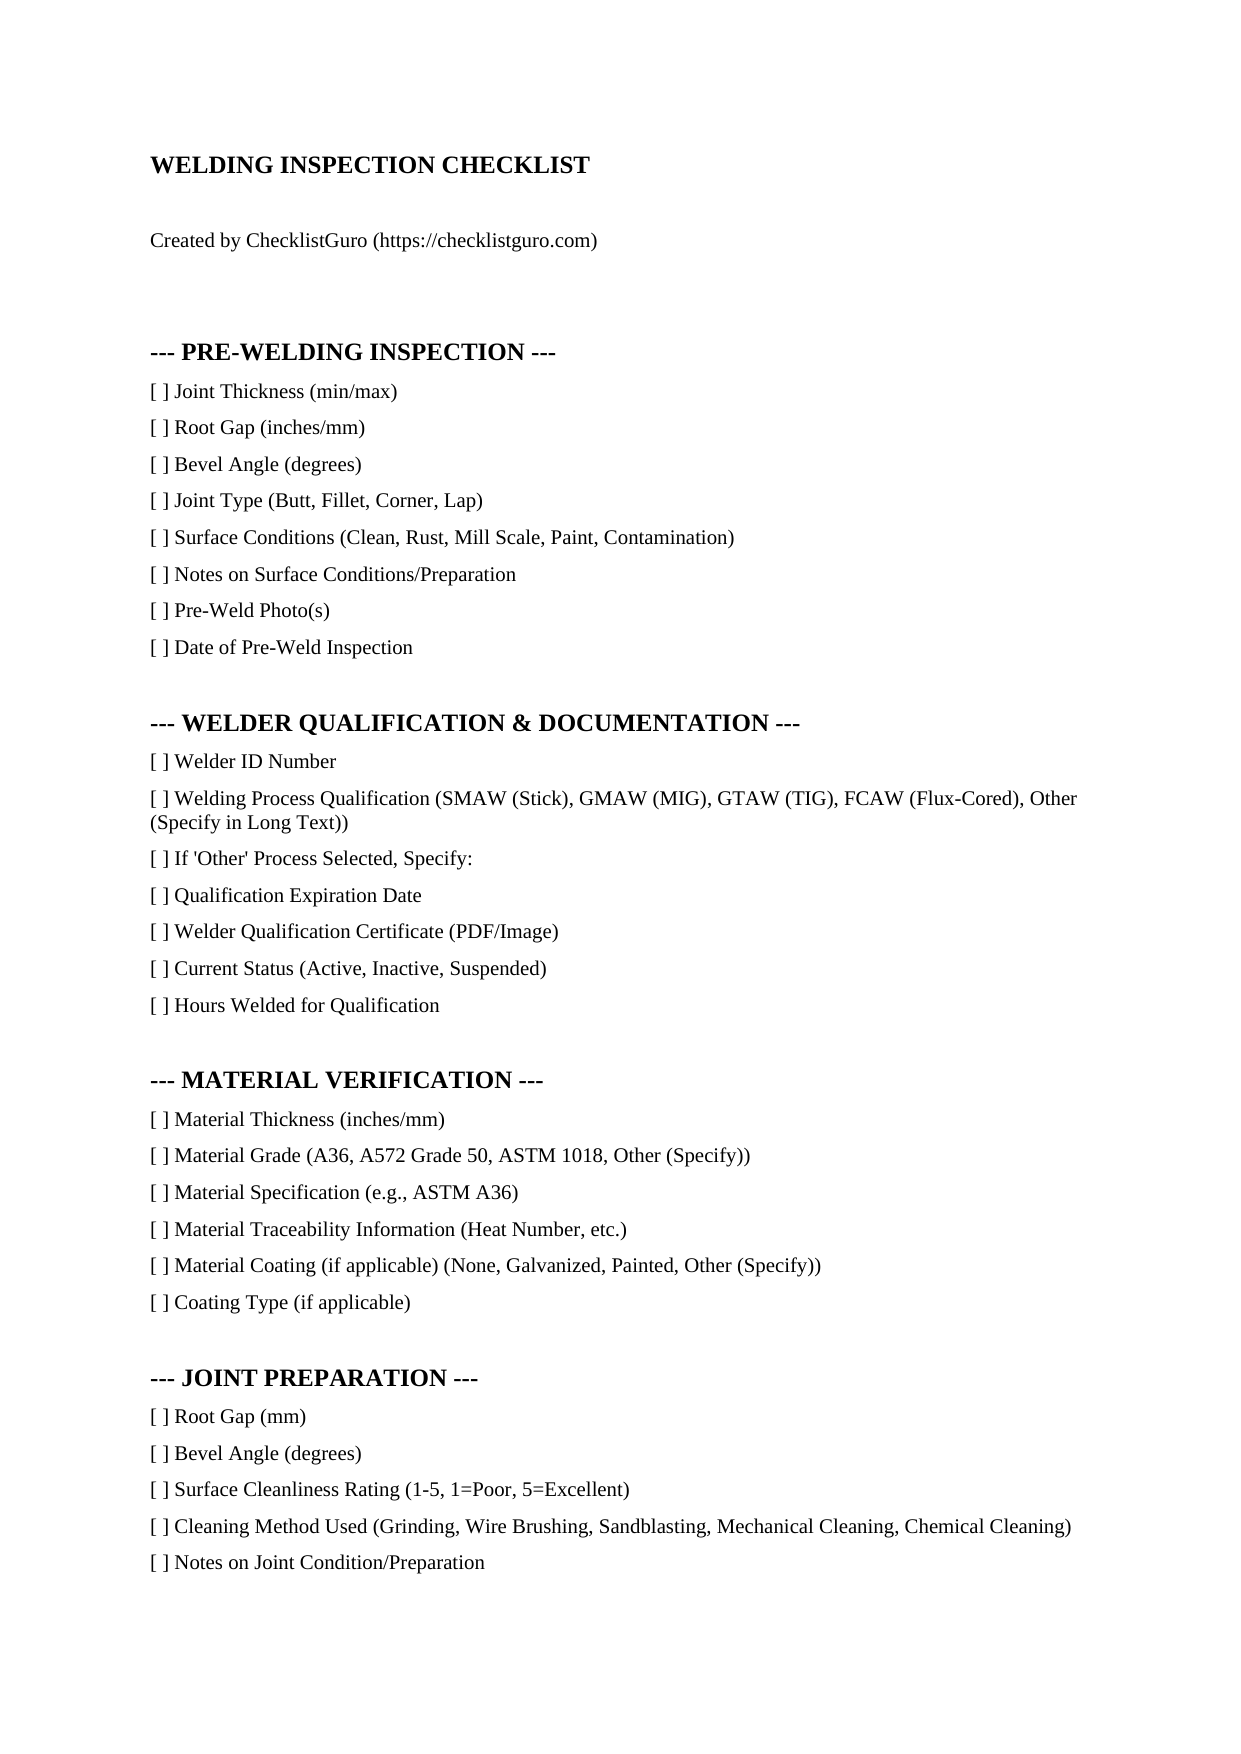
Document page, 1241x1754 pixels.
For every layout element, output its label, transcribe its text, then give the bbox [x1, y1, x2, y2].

text WELDING INSPECTION CHECKLIST [150, 150, 1090, 179]
text [ ] Notes on Surface Conditions/Preparation [150, 562, 1090, 586]
text [ ] Joint Type (Butt, Fillet, Corner, Lap) [150, 488, 1090, 512]
text [ ] Material Thickness (inches/mm) [150, 1107, 1090, 1131]
text [ ] Pre-Weld Photo(s) [150, 598, 1090, 622]
text [ ] Root Gap (mm) [150, 1404, 1090, 1428]
text [ ] Qualification Expiration Date [150, 883, 1090, 907]
text --- WELDER QUALIFICATION & DOCUMENTATION --- [150, 708, 1090, 737]
text [ ] Welder Qualification Certificate (PDF/Image) [150, 919, 1090, 943]
text [ ] Material Traceability Information (Heat Number, etc.) [150, 1217, 1090, 1241]
text [ ] Coating Type (if applicable) [150, 1290, 1090, 1314]
text [ ] Welding Process Qualification (SMAW (Stick), GMAW (MIG), GTAW (TIG), FCAW (Flux-Cored), Other (Specify in Long Text)) [150, 786, 1090, 834]
text [ ] Notes on Joint Condition/Preparation [150, 1550, 1090, 1574]
text Created by ChecklistGuro (https://checklistguro.com) [150, 228, 1090, 252]
text [ ] Cleaning Method Used (Grinding, Wire Brushing, Sandblasting, Mechanical Cleaning, Chemical Cleaning) [150, 1514, 1090, 1538]
text [ ] Root Gap (inches/mm) [150, 415, 1090, 439]
text [ ] Surface Cleanliness Rating (1-5, 1=Poor, 5=Excellent) [150, 1477, 1090, 1501]
text [ ] Hours Welded for Qualification [150, 992, 1090, 1017]
text [ ] Material Specification (e.g., ASTM A36) [150, 1180, 1090, 1204]
text [ ] Bevel Angle (degrees) [150, 452, 1090, 476]
text --- JOINT PREPARATION --- [150, 1363, 1090, 1392]
text [ ] Bevel Angle (degrees) [150, 1441, 1090, 1465]
text [ ] Current Status (Active, Inactive, Suspended) [150, 956, 1090, 980]
text [ ] Material Grade (A36, A572 Grade 50, ASTM 1018, Other (Specify)) [150, 1143, 1090, 1167]
text [ ] If 'Other' Process Selected, Specify: [150, 846, 1090, 870]
text --- MATERIAL VERIFICATION --- [150, 1066, 1090, 1094]
text [ ] Welder ID Number [150, 749, 1090, 773]
text [ ] Date of Pre-Weld Inspection [150, 635, 1090, 659]
text [ ] Joint Thickness (min/max) [150, 379, 1090, 403]
text [ ] Material Coating (if applicable) (None, Galvanized, Painted, Other (Specify)) [150, 1253, 1090, 1277]
text [ ] Surface Conditions (Clean, Rust, Mill Scale, Paint, Contamination) [150, 525, 1090, 549]
text --- PRE-WELDING INSPECTION --- [150, 337, 1090, 366]
